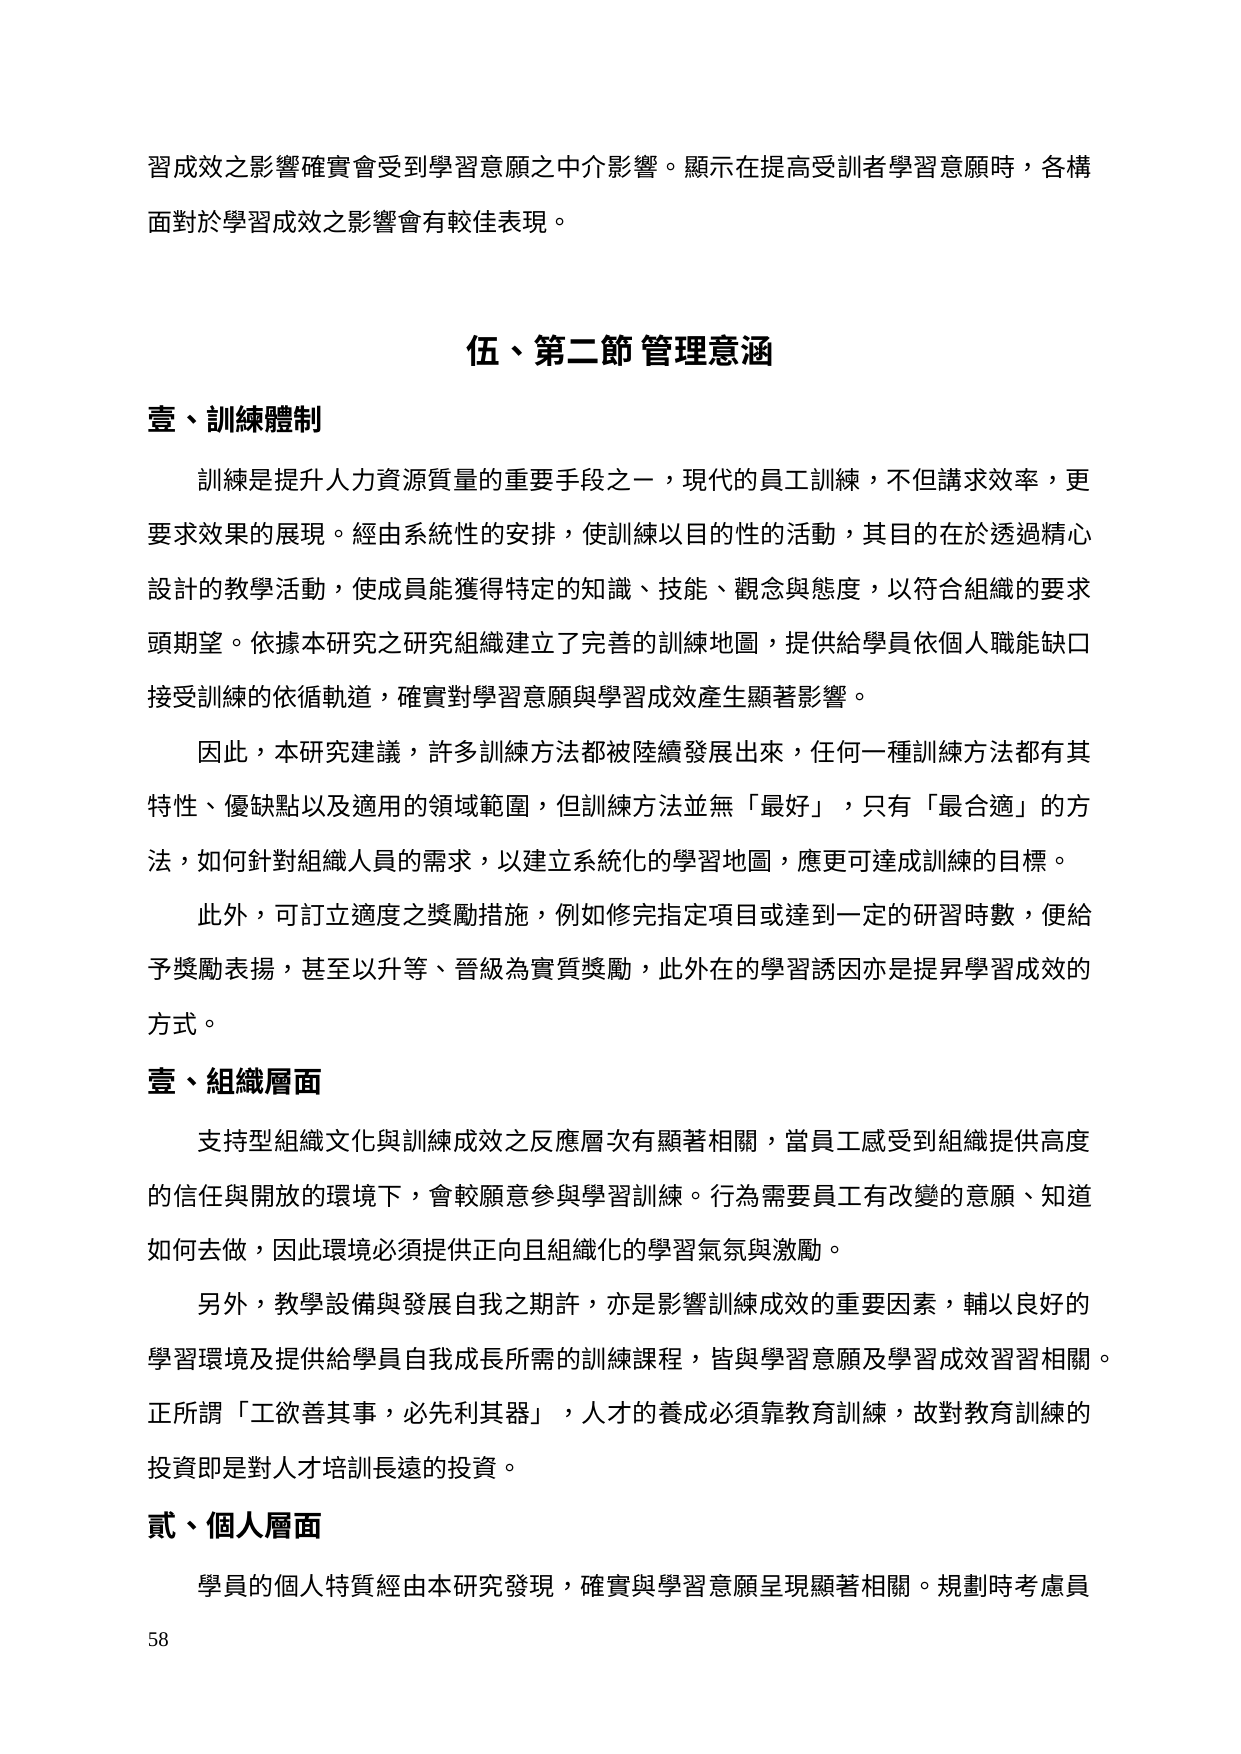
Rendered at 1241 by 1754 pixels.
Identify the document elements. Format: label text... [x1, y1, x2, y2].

text 另外，教學設備與發展自我之期許，亦是影響訓練成效的重要因素，輔以良好的學習環境及提供給學員自我成長所需的訓練課程，皆與學習意願及學習成效習習相關。正所謂「工欲善其事，必先利其器」，人才的養成必須靠教育訓練，故對教育訓練的投資即是對人才培訓長遠的投資。 [148, 1285, 1092, 1484]
subtitle 訓練體制 [148, 397, 1092, 439]
text 支持型組織文化與訓練成效之反應層次有顯著相關，當員工感受到組織提供高度的信任與開放的環境下，會較願意參與學習訓練。行為需要員工有改變的意願、知道如何去做，因此環境必須提供正向且組織化的學習氣氛與激勵。 [148, 1122, 1092, 1267]
text 習成效之影響確實會受到學習意願之中介影響。顯示在提高受訓者學習意願時，各構面對於學習成效之影響會有較佳表現。 [148, 148, 1092, 238]
text 學員的個人特質經由本研究發現，確實與學習意願呈現顯著相關。規劃時考慮員 [148, 1566, 1092, 1602]
subtitle 個人層面 [148, 1502, 1092, 1545]
text 訓練是提升人力資源質量的重要手段之ㄧ，現代的員工訓練，不但講求效率，更要求效果的展現。經由系統性的安排，使訓練以目的性的活動，其目的在於透過精心設計的教學活動，使成員能獲得特定的知識、技能、觀念與態度，以符合組織的要求頭期望。依據本研究之研究組織建立了完善的訓練地圖，提供給學員依個人職能缺口接受訓練的依循軌道，確實對學習意願與學習成效產生顯著影響。 [148, 460, 1092, 714]
text 因此，本研究建議，許多訓練方法都被陸續發展出來，任何一種訓練方法都有其特性、優缺點以及適用的領域範圍，但訓練方法並無「最好」，只有「最合適」的方法，如何針對組織人員的需求，以建立系統化的學習地圖，應更可達成訓練的目標。 [148, 732, 1092, 877]
text 此外，可訂立適度之獎勵措施，例如修完指定項目或達到一定的研習時數，便給予獎勵表揚，甚至以升等、晉級為實質獎勵，此外在的學習誘因亦是提昇學習成效的方式。 [148, 895, 1092, 1040]
subtitle 第二節 管理意涵 [148, 324, 1092, 373]
subtitle 組織層面 [148, 1058, 1092, 1101]
